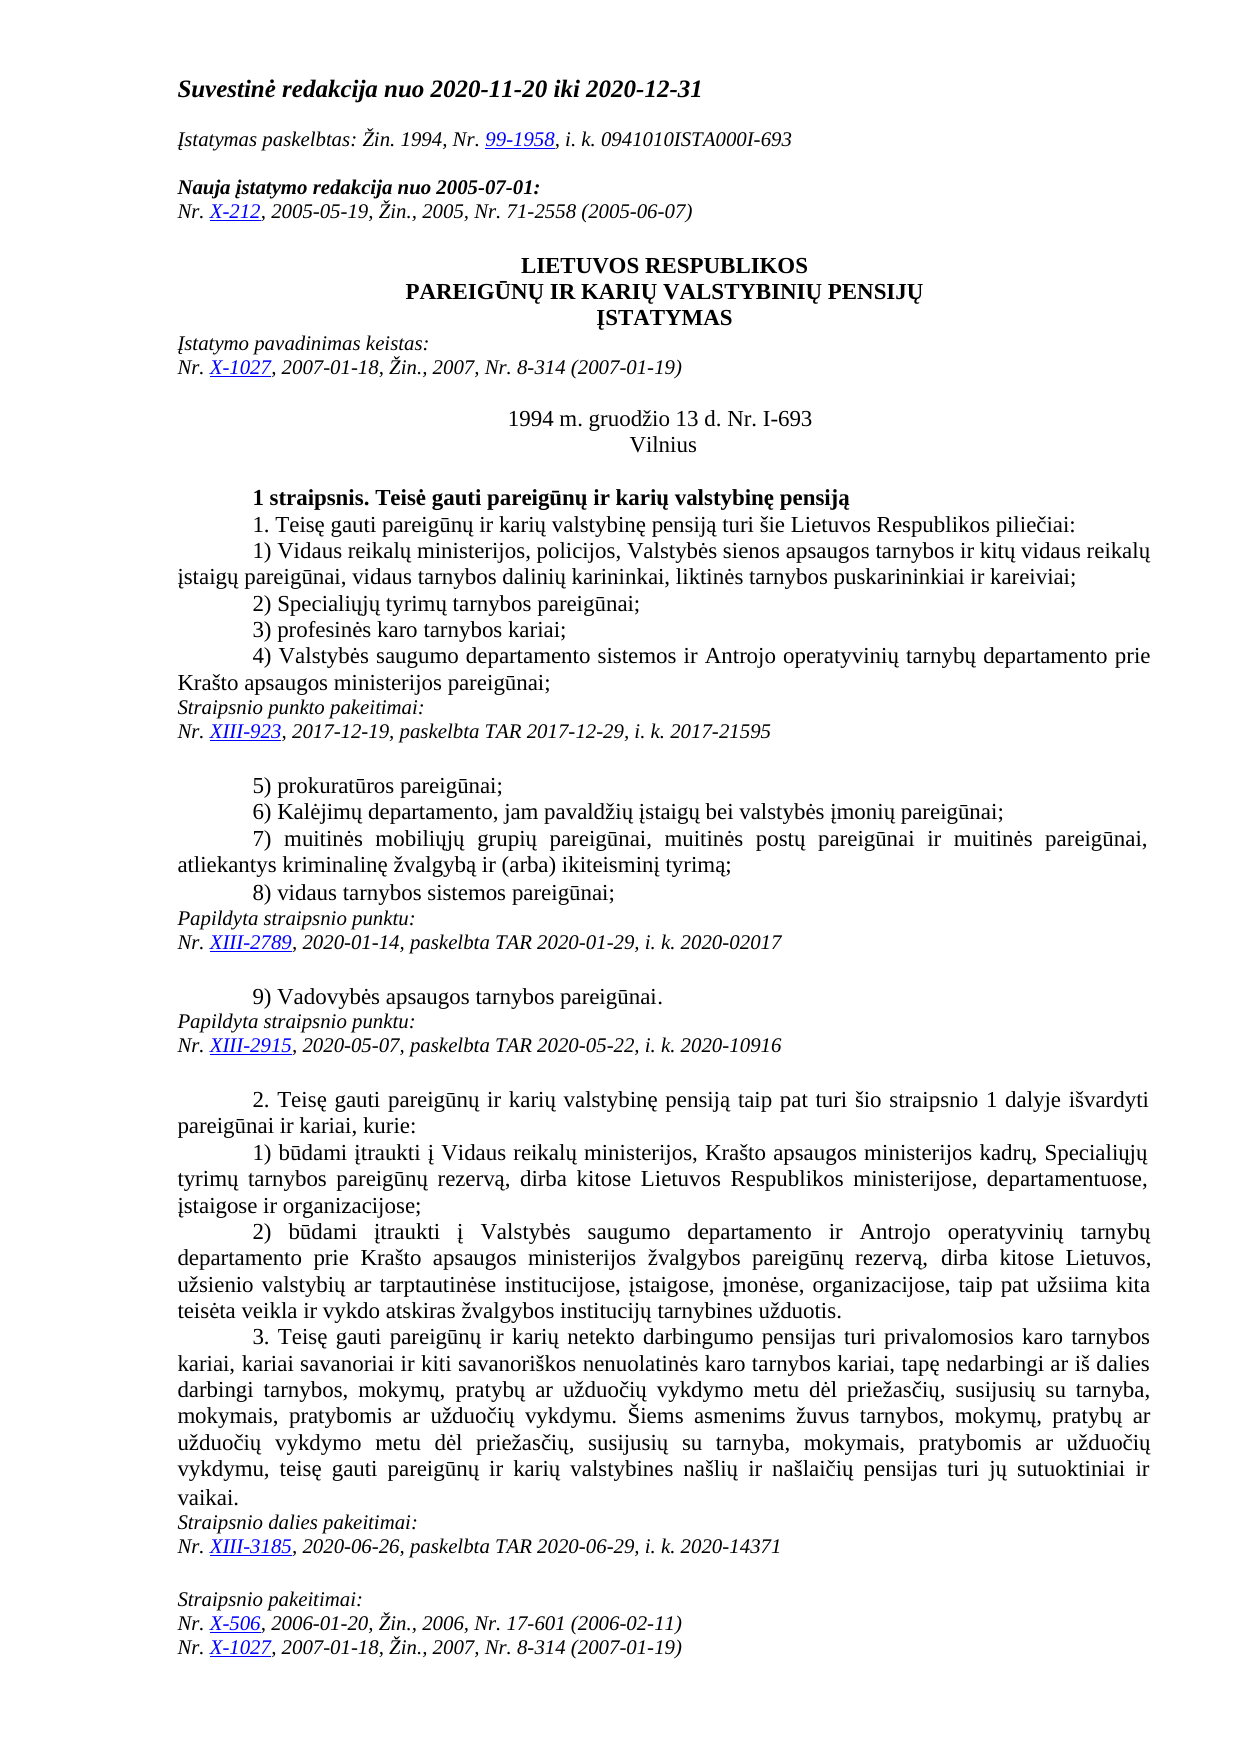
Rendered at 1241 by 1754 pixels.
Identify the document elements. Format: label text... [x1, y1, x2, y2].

text 2) Specialiųjų tyrimų tarnybos pareigūnai; [177, 590, 1152, 616]
text 9) Vadovybės apsaugos tarnybos pareigūnai. [177, 983, 1152, 1009]
text Suvestinė redakcija nuo 2020-11-20 iki 2020-12-31 [177, 74, 1152, 103]
text 2) būdami įtraukti į Valstybės saugumo departamento ir Antrojo operatyvinių tarnybų departamento prie Krašto apsaugos ministerijos žvalgybos pareigūnų rezervą, dirba kitose Lietuvos, užsienio valstybių ar tarptautinėse institucijose, įstaigose, įmonėse, organizacijose, taip pat užsiima kita teisėta veikla ir vykdo atskiras žvalgybos institucijų tarnybines užduotis. [177, 1218, 1152, 1323]
text Įstatymo pavadinimas keistas: [177, 331, 1149, 355]
text Nr. XIII-2915, 2020-05-07, paskelbta TAR 2020-05-22, i. k. 2020-10916 [177, 1033, 1152, 1057]
text Nr. X-1027, 2007-01-18, Žin., 2007, Nr. 8-314 (2007-01-19) [177, 355, 1152, 379]
text 7) muitinės mobiliųjų grupių pareigūnai, muitinės postų pareigūnai ir muitinės pareigūnai, atliekantys kriminalinę žvalgybą ir (arba) ikiteisminį tyrimą; [177, 825, 1149, 877]
text Nr. XIII-923, 2017-12-19, paskelbta TAR 2017-12-29, i. k. 2017-21595 [177, 719, 1152, 743]
text Nr. X-212, 2005-05-19, Žin., 2005, Nr. 71-2558 (2005-06-07) [177, 199, 1152, 223]
text Straipsnio punkto pakeitimai: [177, 695, 1152, 719]
text 6) Kalėjimų departamento, jam pavaldžių įstaigų bei valstybės įmonių pareigūnai; [177, 798, 1152, 825]
text 5) prokuratūros pareigūnai; [177, 772, 1152, 798]
text Įstatymas paskelbtas: Žin. 1994, Nr. 99-1958, i. k. 0941010ISTA000I-693 [177, 127, 1152, 151]
text 3. Teisę gauti pareigūnų ir karių netekto darbingumo pensijas turi privalomosios karo tarnybos kariai, kariai savanoriai ir kiti savanoriškos nenuolatinės karo tarnybos kariai, tapę nedarbingi ar iš dalies darbingi tarnybos, mokymų, pratybų ar užduočių vykdymo metu dėl priežasčių, susijusių su tarnyba, mokymais, pratybomis ar užduočių vykdymu. Šiems asmenims žuvus tarnybos, mokymų, pratybų ar užduočių vykdymo metu dėl priežasčių, susijusių su tarnyba, mokymais, pratybomis ar užduočių vykdymu, teisę gauti pareigūnų ir karių valstybines našlių ir našlaičių pensijas turi jų sutuoktiniai ir vaikai. [177, 1323, 1152, 1510]
text Papildyta straipsnio punktu: [177, 906, 1152, 930]
text 4) Valstybės saugumo departamento sistemos ir Antrojo operatyvinių tarnybų departamento prie Krašto apsaugos ministerijos pareigūnai; [177, 642, 1152, 695]
text 1994 m. gruodžio 13 d. Nr. I-693 [177, 405, 1149, 432]
text Nr. X-1027, 2007-01-18, Žin., 2007, Nr. 8-314 (2007-01-19) [177, 1635, 1152, 1659]
text Nauja įstatymo redakcija nuo 2005-07-01: [177, 175, 1149, 199]
text 3) profesinės karo tarnybos kariai; [177, 616, 1152, 642]
text Vilnius [177, 432, 1149, 458]
text Straipsnio pakeitimai: [177, 1587, 1152, 1611]
text Papildyta straipsnio punktu: [177, 1009, 1152, 1033]
text Nr. XIII-2789, 2020-01-14, paskelbta TAR 2020-01-29, i. k. 2020-02017 [177, 930, 1152, 954]
text 8) vidaus tarnybos sistemos pareigūnai; [177, 877, 1152, 906]
text 1. Teisę gauti pareigūnų ir karių valstybinę pensiją turi šie Lietuvos Respublikos piliečiai: [177, 511, 1152, 537]
text Nr. XIII-3185, 2020-06-26, paskelbta TAR 2020-06-29, i. k. 2020-14371 [177, 1534, 1152, 1558]
text Nr. X-506, 2006-01-20, Žin., 2006, Nr. 17-601 (2006-02-11) [177, 1611, 1152, 1635]
text LIETUVOS RESPUBLIKOS PAREIGŪNŲ IR KARIŲ VALSTYBINIŲ PENSIJŲ ĮSTATYMAS [177, 252, 1152, 331]
text 1) Vidaus reikalų ministerijos, policijos, Valstybės sienos apsaugos tarnybos ir kitų vidaus reikalų įstaigų pareigūnai, vidaus tarnybos dalinių karininkai, liktinės tarnybos puskarininkiai ir kareiviai; [177, 537, 1152, 590]
text 1) būdami įtraukti į Vidaus reikalų ministerijos, Krašto apsaugos ministerijos kadrų, Specialiųjų tyrimų tarnybos pareigūnų rezervą, dirba kitose Lietuvos Respublikos ministerijose, departamentuose, įstaigose ir organizacijose; [177, 1139, 1149, 1218]
text 2. Teisę gauti pareigūnų ir karių valstybinę pensiją taip pat turi šio straipsnio 1 dalyje išvardyti pareigūnai ir kariai, kurie: [177, 1086, 1149, 1139]
text 1 straipsnis. Teisė gauti pareigūnų ir karių valstybinę pensiją [177, 484, 1152, 511]
text Straipsnio dalies pakeitimai: [177, 1510, 1152, 1534]
